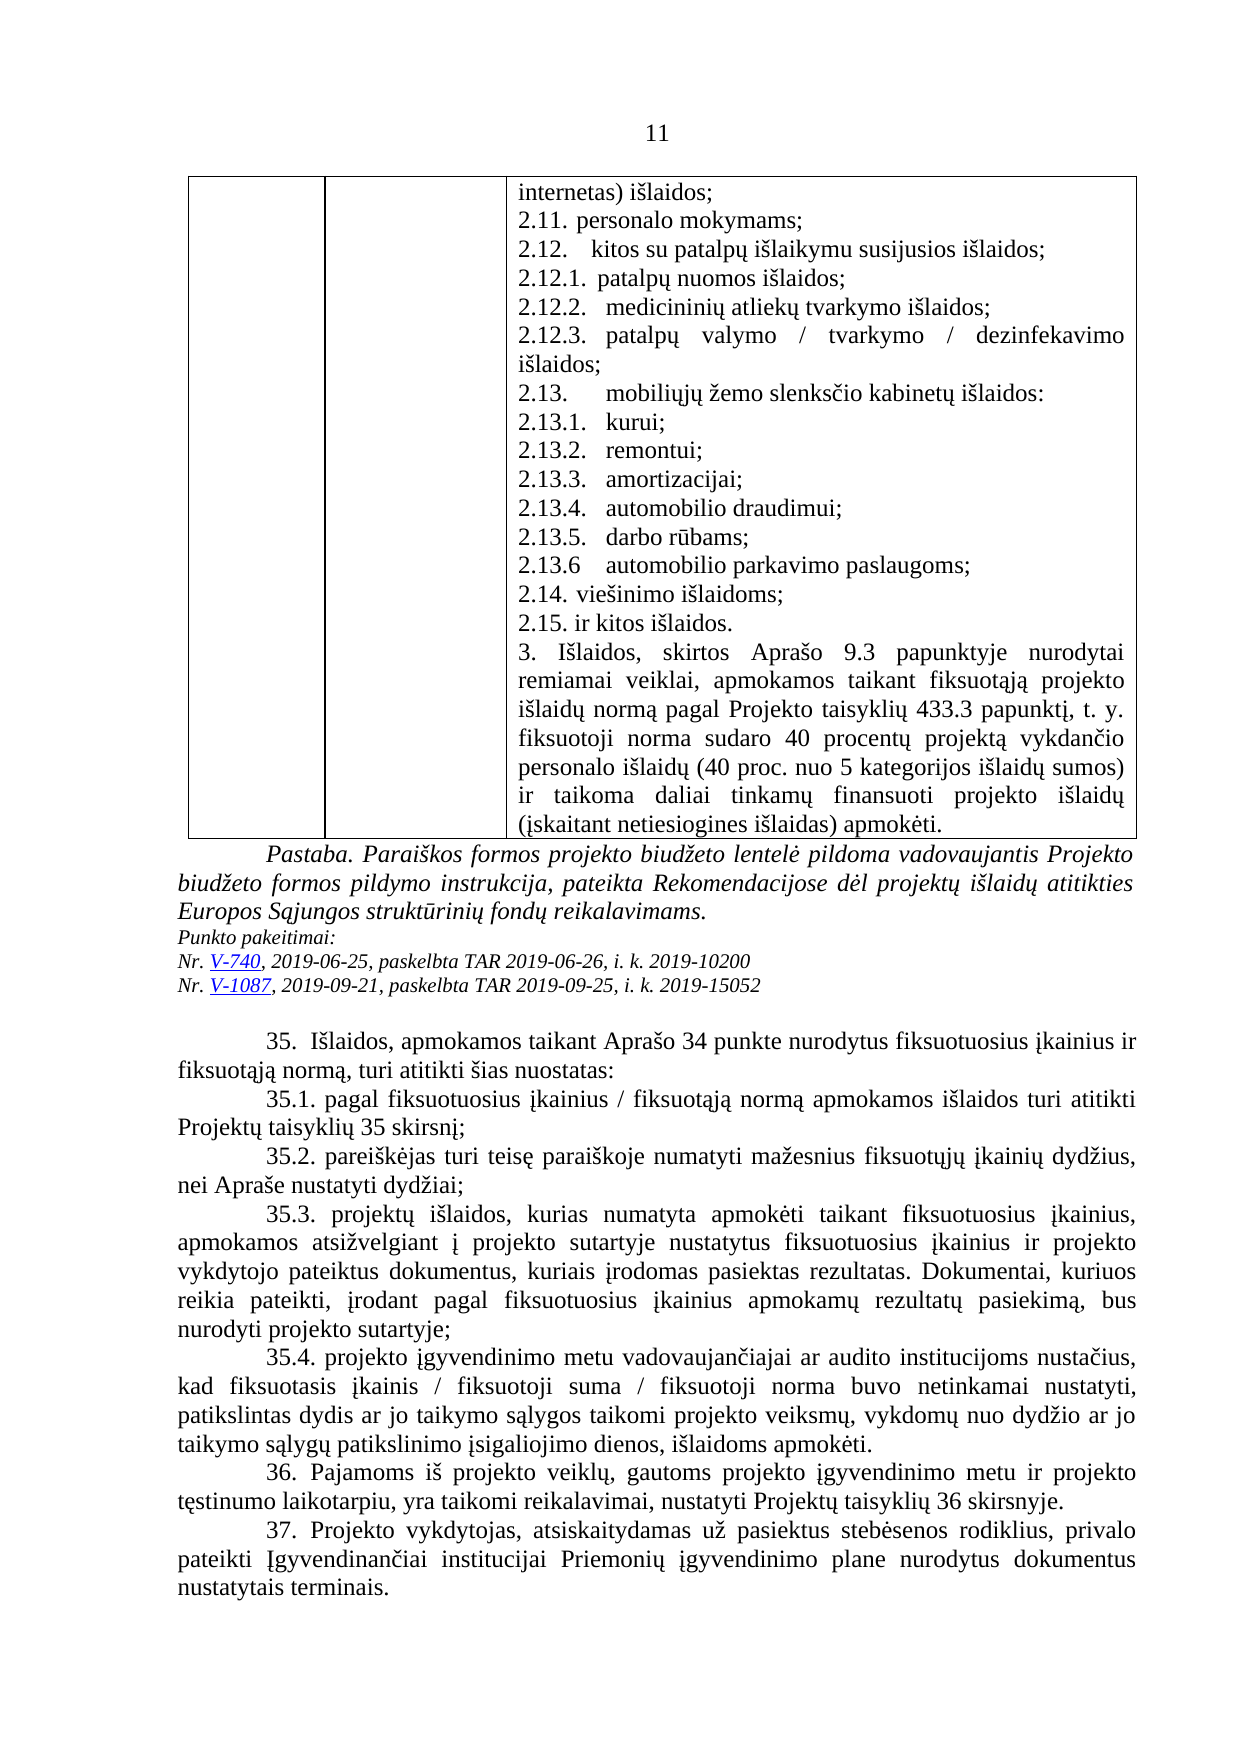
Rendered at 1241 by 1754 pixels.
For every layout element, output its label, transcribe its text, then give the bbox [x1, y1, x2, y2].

text 37. Projekto vykdytojas, atsiskaitydamas už pasiektus stebėsenos rodiklius, privalo pateikti Įgyvendinančiai institucijai Priemonių įgyvendinimo plane nurodytus dokumentus nustatytais terminais. [177, 1515, 1137, 1601]
table_cell [189, 177, 324, 838]
text 35.1. pagal fiksuotuosius įkainius / fiksuotąją normą apmokamos išlaidos turi atitikti Projektų taisyklių 35 skirsnį; [177, 1084, 1137, 1141]
table_cell [326, 177, 506, 838]
text Punkto pakeitimai: [177, 925, 1137, 949]
text 35. Išlaidos, apmokamos taikant Aprašo 34 punkte nurodytus fiksuotuosius įkainius ir fiksuotąją normą, turi atitikti šias nuostatas: [177, 1026, 1137, 1084]
text 35.2. pareiškėjas turi teisę paraiškoje numatyti mažesnius fiksuotųjų įkainių dydžius, nei Apraše nustatyti dydžiai; [177, 1141, 1137, 1199]
text 36. Pajamoms iš projekto veiklų, gautoms projekto įgyvendinimo metu ir projekto tęstinumo laikotarpiu, yra taikomi reikalavimai, nustatyti Projektų taisyklių 36 skirsnyje. [177, 1457, 1137, 1515]
text Nr. V-1087, 2019-09-21, paskelbta TAR 2019-09-25, i. k. 2019-15052 [177, 973, 1137, 997]
text Pastaba. Paraiškos formos projekto biudžeto lentelė pildoma vadovaujantis Projekto biudžeto formos pildymo instrukcija, pateikta Rekomendacijose dėl projektų išlaidų atitikties Europos Sąjungos struktūrinių fondų reikalavimams. [177, 839, 1137, 925]
text 35.4. projekto įgyvendinimo metu vadovaujančiajai ar audito institucijoms nustačius, kad fiksuotasis įkainis / fiksuotoji suma / fiksuotoji norma buvo netinkamai nustatyti, patikslintas dydis ar jo taikymo sąlygos taikomi projekto veiksmų, vykdomų nuo dydžio ar jo taikymo sąlygų patikslinimo įsigaliojimo dienos, išlaidoms apmokėti. [177, 1342, 1137, 1457]
text 35.3. projektų išlaidos, kurias numatyta apmokėti taikant fiksuotuosius įkainius, apmokamos atsižvelgiant į projekto sutartyje nustatytus fiksuotuosius įkainius ir projekto vykdytojo pateiktus dokumentus, kuriais įrodomas pasiektas rezultatas. Dokumentai, kuriuos reikia pateikti, įrodant pagal fiksuotuosius įkainius apmokamų rezultatų pasiekimą, bus nurodyti projekto sutartyje; [177, 1199, 1137, 1342]
text Nr. V-740, 2019-06-25, paskelbta TAR 2019-06-26, i. k. 2019-10200 [177, 949, 1137, 973]
table_cell internetas) išlaidos; 2.11. personalo mokymams; 2.12. kitos su patalpų išlaikymu susijusios išlaidos; 2.12.1. patalpų nuomos išlaidos; 2.12.2. medicininių atliekų tvarkymo išlaidos; 2.12.3. patalpų valymo / tvarkymo / dezinfekavimo išlaidos; 2.13. mobiliųjų žemo slenksčio kabinetų išlaidos: 2.13.1. kurui; 2.13.2. remontui; 2.13.3. amortizacijai; 2.13.4. automobilio draudimui; 2.13.5. darbo rūbams; 2.13.6 automobilio parkavimo paslaugoms; 2.14. viešinimo išlaidoms; 2.15. ir kitos išlaidos. 3. Išlaidos, skirtos Aprašo 9.3 papunktyje nurodytai remiamai veiklai, apmokamos taikant fiksuotąją projekto išlaidų normą pagal Projekto taisyklių 433.3 papunktį, t. y. fiksuotoji norma sudaro 40 procentų projektą vykdančio personalo išlaidų (40 proc. nuo 5 kategorijos išlaidų sumos) ir taikoma daliai tinkamų finansuoti projekto išlaidų (įskaitant netiesiogines išlaidas) apmokėti. [507, 177, 1136, 838]
